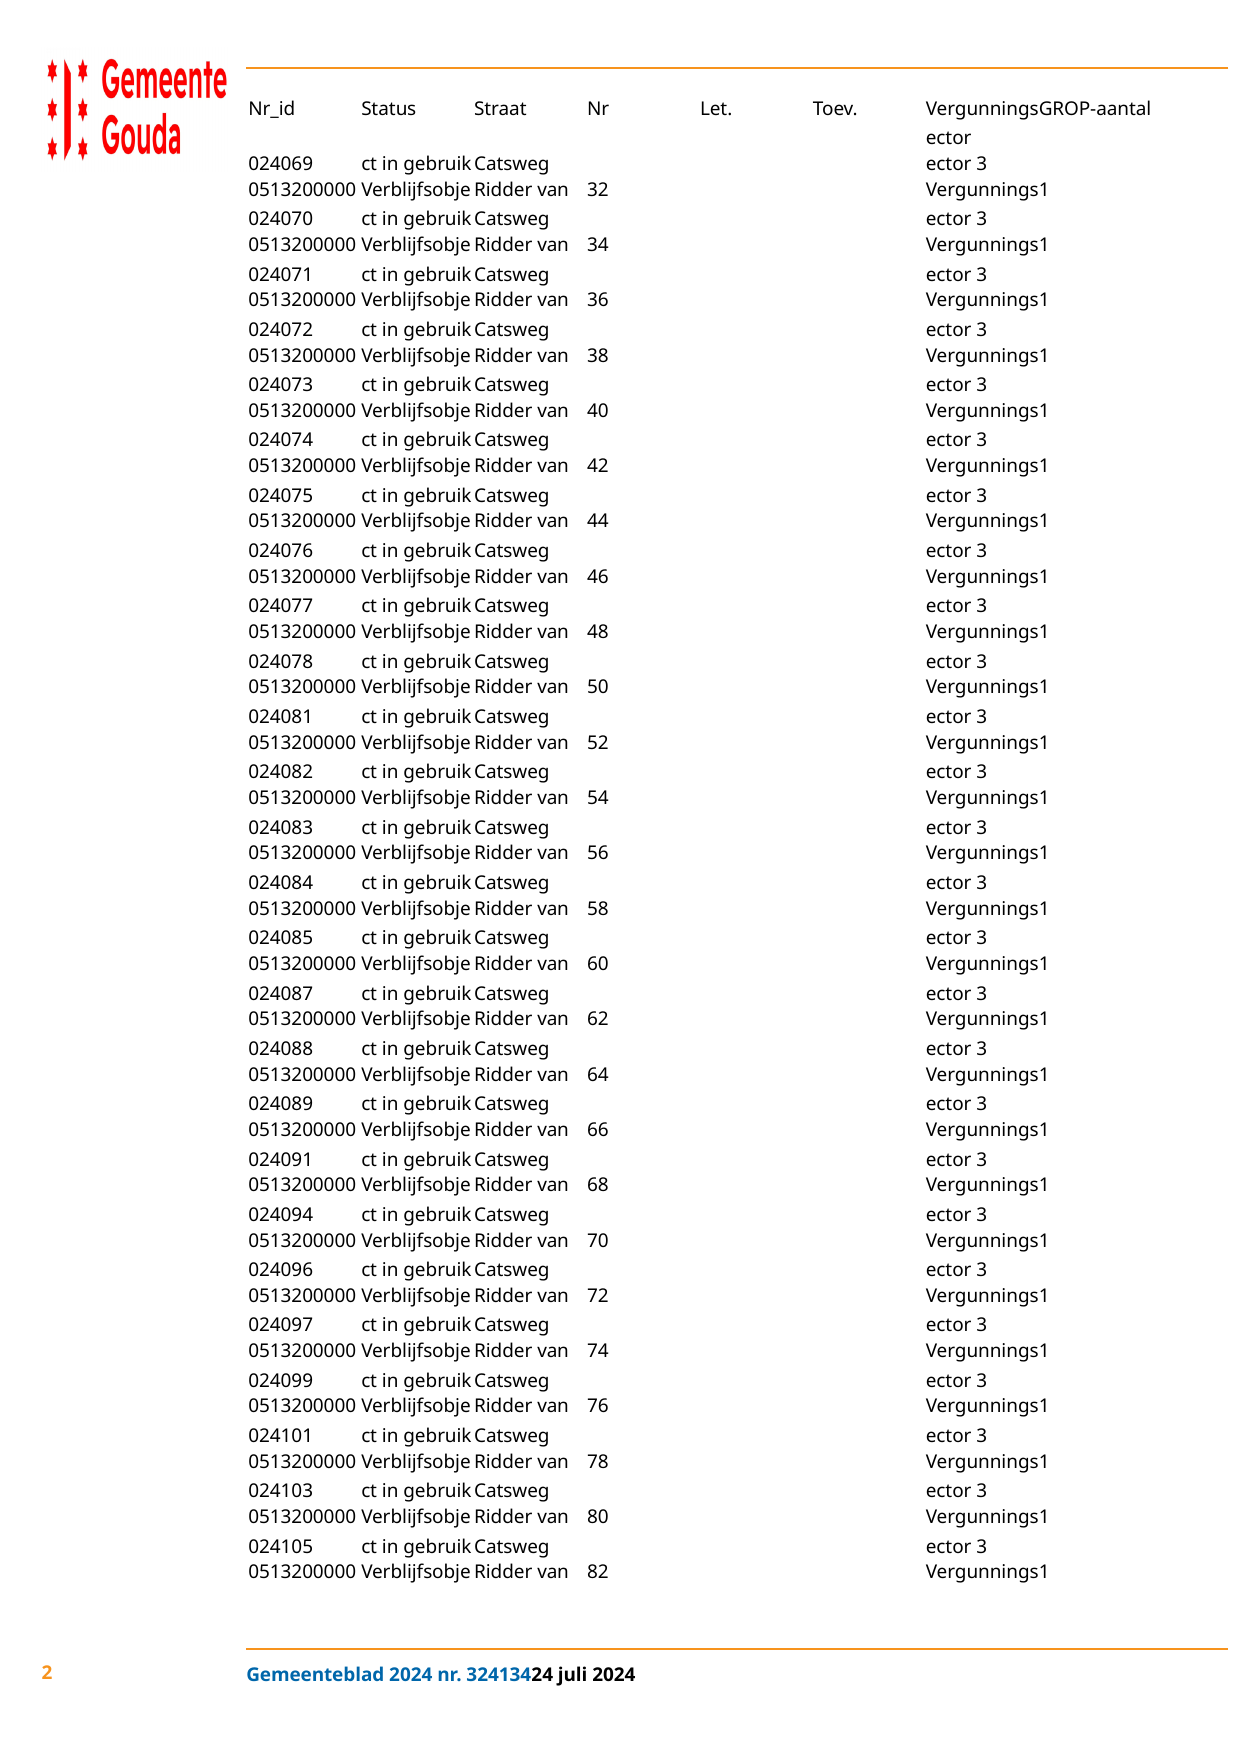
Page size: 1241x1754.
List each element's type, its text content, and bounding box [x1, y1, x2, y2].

table_cell Vergunningsector 3 [926, 508, 1038, 563]
table_cell Vergunningsector 3 [926, 784, 1038, 839]
table_cell [813, 840, 926, 895]
table_cell 1 [1039, 563, 1152, 618]
table_cell 76 [587, 1393, 700, 1448]
table_cell [700, 1559, 813, 1584]
table_cell 78 [587, 1448, 700, 1503]
table_header Nr_id [248, 95, 361, 150]
table_cell 0513200000024083 [248, 784, 361, 839]
table_cell [813, 1448, 926, 1503]
table_cell Ridder van Catsweg [474, 729, 587, 784]
table_cell [813, 1227, 926, 1282]
table_cell [700, 784, 813, 839]
table_cell 1 [1039, 618, 1152, 674]
table_cell [813, 1006, 926, 1061]
table_cell 0513200000024087 [248, 950, 361, 1006]
table_cell Verblijfsobject in gebruik [361, 1448, 474, 1503]
table_cell Vergunningsector 3 [926, 286, 1038, 342]
table_cell Verblijfsobject in gebruik [361, 674, 474, 729]
table_cell 0513200000024099 [248, 1338, 361, 1393]
table_cell Verblijfsobject in gebruik [361, 1061, 474, 1116]
table_cell Verblijfsobject in gebruik [361, 950, 474, 1006]
table_cell 52 [587, 729, 700, 784]
table_cell 34 [587, 231, 700, 286]
table_cell Verblijfsobject in gebruik [361, 508, 474, 563]
table_cell 0513200000024094 [248, 1171, 361, 1227]
table_cell [813, 231, 926, 286]
table_cell [813, 1393, 926, 1448]
table_cell [700, 150, 813, 176]
table_cell Ridder van Catsweg [474, 1116, 587, 1171]
table_cell [813, 895, 926, 950]
table_cell 1 [1039, 674, 1152, 729]
table_header Straat [474, 95, 587, 150]
table_cell 0513200000024073 [248, 342, 361, 397]
table_cell 024069 [248, 150, 361, 176]
table_header Let. [700, 95, 813, 150]
table_cell 64 [587, 1061, 700, 1116]
table_cell 50 [587, 674, 700, 729]
table_cell Verblijfsobject in gebruik [361, 342, 474, 397]
table_cell [813, 950, 926, 1006]
table_cell 0513200000024105 [248, 1503, 361, 1559]
table_cell [813, 150, 926, 176]
table_cell [700, 508, 813, 563]
table_cell [700, 176, 813, 231]
table_cell Vergunningsector 3 [926, 729, 1038, 784]
table_cell 1 [1039, 1061, 1152, 1116]
table_cell 1 [1039, 1393, 1152, 1448]
table_cell Ridder van Catsweg [474, 508, 587, 563]
table_cell 1 [1039, 1282, 1152, 1337]
table_cell 0513200000024074 [248, 397, 361, 452]
table_cell Vergunningsector 3 [926, 1559, 1038, 1584]
table_cell 66 [587, 1116, 700, 1171]
table_cell 48 [587, 618, 700, 674]
table_cell [813, 397, 926, 452]
table_cell 1 [1039, 729, 1152, 784]
table_cell 0513200000024070 [248, 176, 361, 231]
table_cell 1 [1039, 840, 1152, 895]
table_cell [700, 563, 813, 618]
table_cell Vergunningsector 3 [926, 840, 1038, 895]
table_cell [700, 1171, 813, 1227]
table_cell Verblijfsobject in gebruik [361, 397, 474, 452]
table_cell Vergunningsector 3 [926, 1227, 1038, 1282]
table_cell 0513200000024097 [248, 1282, 361, 1337]
table_cell [813, 1061, 926, 1116]
table_cell Verblijfsobject in gebruik [361, 618, 474, 674]
table_cell 0513200000024072 [248, 286, 361, 342]
table_cell Ridder van Catsweg [474, 563, 587, 618]
table_cell 0513200000024089 [248, 1061, 361, 1116]
table_cell 1 [1039, 784, 1152, 839]
table_cell Verblijfsobject in gebruik [361, 1227, 474, 1282]
table_cell Verblijfsobject in gebruik [361, 895, 474, 950]
table_cell Vergunningsector 3 [926, 453, 1038, 508]
table_cell [700, 1448, 813, 1503]
table_cell Vergunningsector 3 [926, 1338, 1038, 1393]
table_cell Vergunningsector 3 [926, 895, 1038, 950]
table_cell Verblijfsobje [361, 1559, 474, 1584]
table_cell 1 [1039, 1503, 1152, 1559]
table_cell [700, 342, 813, 397]
table_cell 36 [587, 286, 700, 342]
table_cell Verblijfsobject in gebruik [361, 1503, 474, 1559]
table_cell [700, 674, 813, 729]
table_cell Vergunningsector 3 [926, 1171, 1038, 1227]
table_cell Ridder van Catsweg [474, 397, 587, 452]
table_cell Ridder van Catsweg [474, 176, 587, 231]
table_cell [700, 1393, 813, 1448]
table_cell Ridder van Catsweg [474, 618, 587, 674]
table_cell 1 [1039, 1227, 1152, 1282]
table_cell 0513200000024075 [248, 453, 361, 508]
table_cell 0513200000024103 [248, 1448, 361, 1503]
table_cell 82 [587, 1559, 700, 1584]
table_cell ct in gebruik [361, 150, 474, 176]
table_cell 0513200000024091 [248, 1116, 361, 1171]
picture [41, 47, 231, 172]
table_cell Vergunningsector 3 [926, 563, 1038, 618]
table_cell [700, 895, 813, 950]
table_cell Vergunningsector 3 [926, 1448, 1038, 1503]
table_cell 0513200000024081 [248, 674, 361, 729]
table_cell Vergunningsector 3 [926, 342, 1038, 397]
table_cell 56 [587, 840, 700, 895]
table_header Toev. [813, 95, 926, 150]
table_cell Vergunningsector 3 [926, 1061, 1038, 1116]
table_cell 1 [1039, 342, 1152, 397]
table_cell Ridder van Catsweg [474, 1061, 587, 1116]
table_cell Vergunningsector 3 [926, 1393, 1038, 1448]
table_cell 0513200000024078 [248, 618, 361, 674]
table_cell Ridder van Catsweg [474, 1503, 587, 1559]
table_cell [700, 840, 813, 895]
table_cell [813, 1559, 926, 1584]
table_cell 1 [1039, 1448, 1152, 1503]
table_cell 0513200000024077 [248, 563, 361, 618]
table_cell Vergunningsector 3 [926, 1503, 1038, 1559]
table_cell [700, 286, 813, 342]
table_cell 72 [587, 1282, 700, 1337]
table_cell Catsweg [474, 150, 587, 176]
table_cell Vergunningsector 3 [926, 1116, 1038, 1171]
table_cell 1 [1039, 176, 1152, 231]
table_cell 0513200000024076 [248, 508, 361, 563]
table_cell 46 [587, 563, 700, 618]
table_cell [700, 1227, 813, 1282]
table_cell 42 [587, 453, 700, 508]
table_cell 1 [1039, 508, 1152, 563]
table_cell Vergunningsector 3 [926, 950, 1038, 1006]
table_cell [813, 674, 926, 729]
table_cell 0513200000024101 [248, 1393, 361, 1448]
table_cell [813, 286, 926, 342]
table_cell [813, 453, 926, 508]
table_cell 40 [587, 397, 700, 452]
table_cell Verblijfsobject in gebruik [361, 1116, 474, 1171]
table_cell Verblijfsobject in gebruik [361, 1282, 474, 1337]
table_cell Vergunningsector 3 [926, 150, 1038, 176]
table_cell Vergunningsector 3 [926, 176, 1038, 231]
table_cell [700, 1503, 813, 1559]
table_header GROP-aantal [1039, 95, 1152, 150]
table_cell 1 [1039, 231, 1152, 286]
table_cell Ridder van Catsweg [474, 1171, 587, 1227]
table_cell 1 [1039, 1171, 1152, 1227]
table_cell Vergunningsector 3 [926, 674, 1038, 729]
table_cell Verblijfsobject in gebruik [361, 176, 474, 231]
table_cell [813, 342, 926, 397]
table_cell 44 [587, 508, 700, 563]
table_cell Verblijfsobject in gebruik [361, 840, 474, 895]
table_cell [700, 950, 813, 1006]
table_cell Verblijfsobject in gebruik [361, 1006, 474, 1061]
table_cell Verblijfsobject in gebruik [361, 729, 474, 784]
table_cell Verblijfsobject in gebruik [361, 784, 474, 839]
table_cell Ridder van Catsweg [474, 342, 587, 397]
table_cell 1 [1039, 453, 1152, 508]
table_header Vergunningsector [926, 95, 1038, 150]
table_cell [813, 1282, 926, 1337]
table_cell 1 [1039, 895, 1152, 950]
table_cell Vergunningsector 3 [926, 618, 1038, 674]
table_cell 0513200000024071 [248, 231, 361, 286]
table_cell Ridder van Catsweg [474, 784, 587, 839]
table_cell [813, 1338, 926, 1393]
table_cell [700, 231, 813, 286]
table_cell 1 [1039, 286, 1152, 342]
table_cell [700, 618, 813, 674]
table_header Status [361, 95, 474, 150]
table_cell [700, 1061, 813, 1116]
table_cell [813, 1503, 926, 1559]
table_cell Vergunningsector 3 [926, 231, 1038, 286]
table_cell [813, 729, 926, 784]
table_header Nr [587, 95, 700, 150]
table_cell 38 [587, 342, 700, 397]
table_cell Vergunningsector 3 [926, 1282, 1038, 1337]
table_cell Verblijfsobject in gebruik [361, 1338, 474, 1393]
table_cell Ridder van Catsweg [474, 674, 587, 729]
table_cell Ridder van Catsweg [474, 1338, 587, 1393]
table_cell Ridder van Catsweg [474, 1227, 587, 1282]
table_cell 1 [1039, 950, 1152, 1006]
table_cell [700, 1338, 813, 1393]
table_cell Ridder van Catsweg [474, 1448, 587, 1503]
table_cell 1 [1039, 1338, 1152, 1393]
table_cell [700, 1116, 813, 1171]
table_cell 0513200000024096 [248, 1227, 361, 1282]
table_cell 1 [1039, 1559, 1152, 1584]
table_cell Vergunningsector 3 [926, 397, 1038, 452]
table_cell Verblijfsobject in gebruik [361, 563, 474, 618]
table_cell Verblijfsobject in gebruik [361, 1393, 474, 1448]
table_cell Ridder van Catsweg [474, 286, 587, 342]
table_cell 74 [587, 1338, 700, 1393]
table_cell 0513200000024082 [248, 729, 361, 784]
table_cell 58 [587, 895, 700, 950]
table_cell [813, 618, 926, 674]
table_cell 1 [1039, 1006, 1152, 1061]
table_cell Ridder van Catsweg [474, 231, 587, 286]
table_cell Ridder van Catsweg [474, 453, 587, 508]
table_cell Ridder van Catsweg [474, 1393, 587, 1448]
table_cell Ridder van Catsweg [474, 840, 587, 895]
table_cell 70 [587, 1227, 700, 1282]
table_cell Verblijfsobject in gebruik [361, 286, 474, 342]
table_cell [813, 176, 926, 231]
table_cell Ridder van Catsweg [474, 950, 587, 1006]
table_cell 32 [587, 176, 700, 231]
table_cell Ridder van Catsweg [474, 1282, 587, 1337]
table_cell 0513200000024088 [248, 1006, 361, 1061]
table_cell 0513200000024085 [248, 895, 361, 950]
table_cell [813, 784, 926, 839]
table_cell Ridder van Catsweg [474, 895, 587, 950]
table_cell Ridder van [474, 1559, 587, 1584]
table_cell [700, 729, 813, 784]
table_cell [813, 508, 926, 563]
table_cell [813, 563, 926, 618]
table_cell [813, 1171, 926, 1227]
table_cell Vergunningsector 3 [926, 1006, 1038, 1061]
table_cell 54 [587, 784, 700, 839]
table_cell [700, 397, 813, 452]
table_cell Verblijfsobject in gebruik [361, 453, 474, 508]
table_cell [700, 1282, 813, 1337]
table_cell 1 [1039, 150, 1152, 176]
table_cell Verblijfsobject in gebruik [361, 231, 474, 286]
table_cell Verblijfsobject in gebruik [361, 1171, 474, 1227]
table_cell [587, 150, 700, 176]
table_cell 68 [587, 1171, 700, 1227]
table_cell [813, 1116, 926, 1171]
table_cell Ridder van Catsweg [474, 1006, 587, 1061]
table_cell 1 [1039, 1116, 1152, 1171]
table_cell 62 [587, 1006, 700, 1061]
table_cell 0513200000024084 [248, 840, 361, 895]
table_cell 0513200000 [248, 1559, 361, 1584]
table_cell [700, 1006, 813, 1061]
table_cell 1 [1039, 397, 1152, 452]
table_cell [700, 453, 813, 508]
table_cell 60 [587, 950, 700, 1006]
table_cell 80 [587, 1503, 700, 1559]
